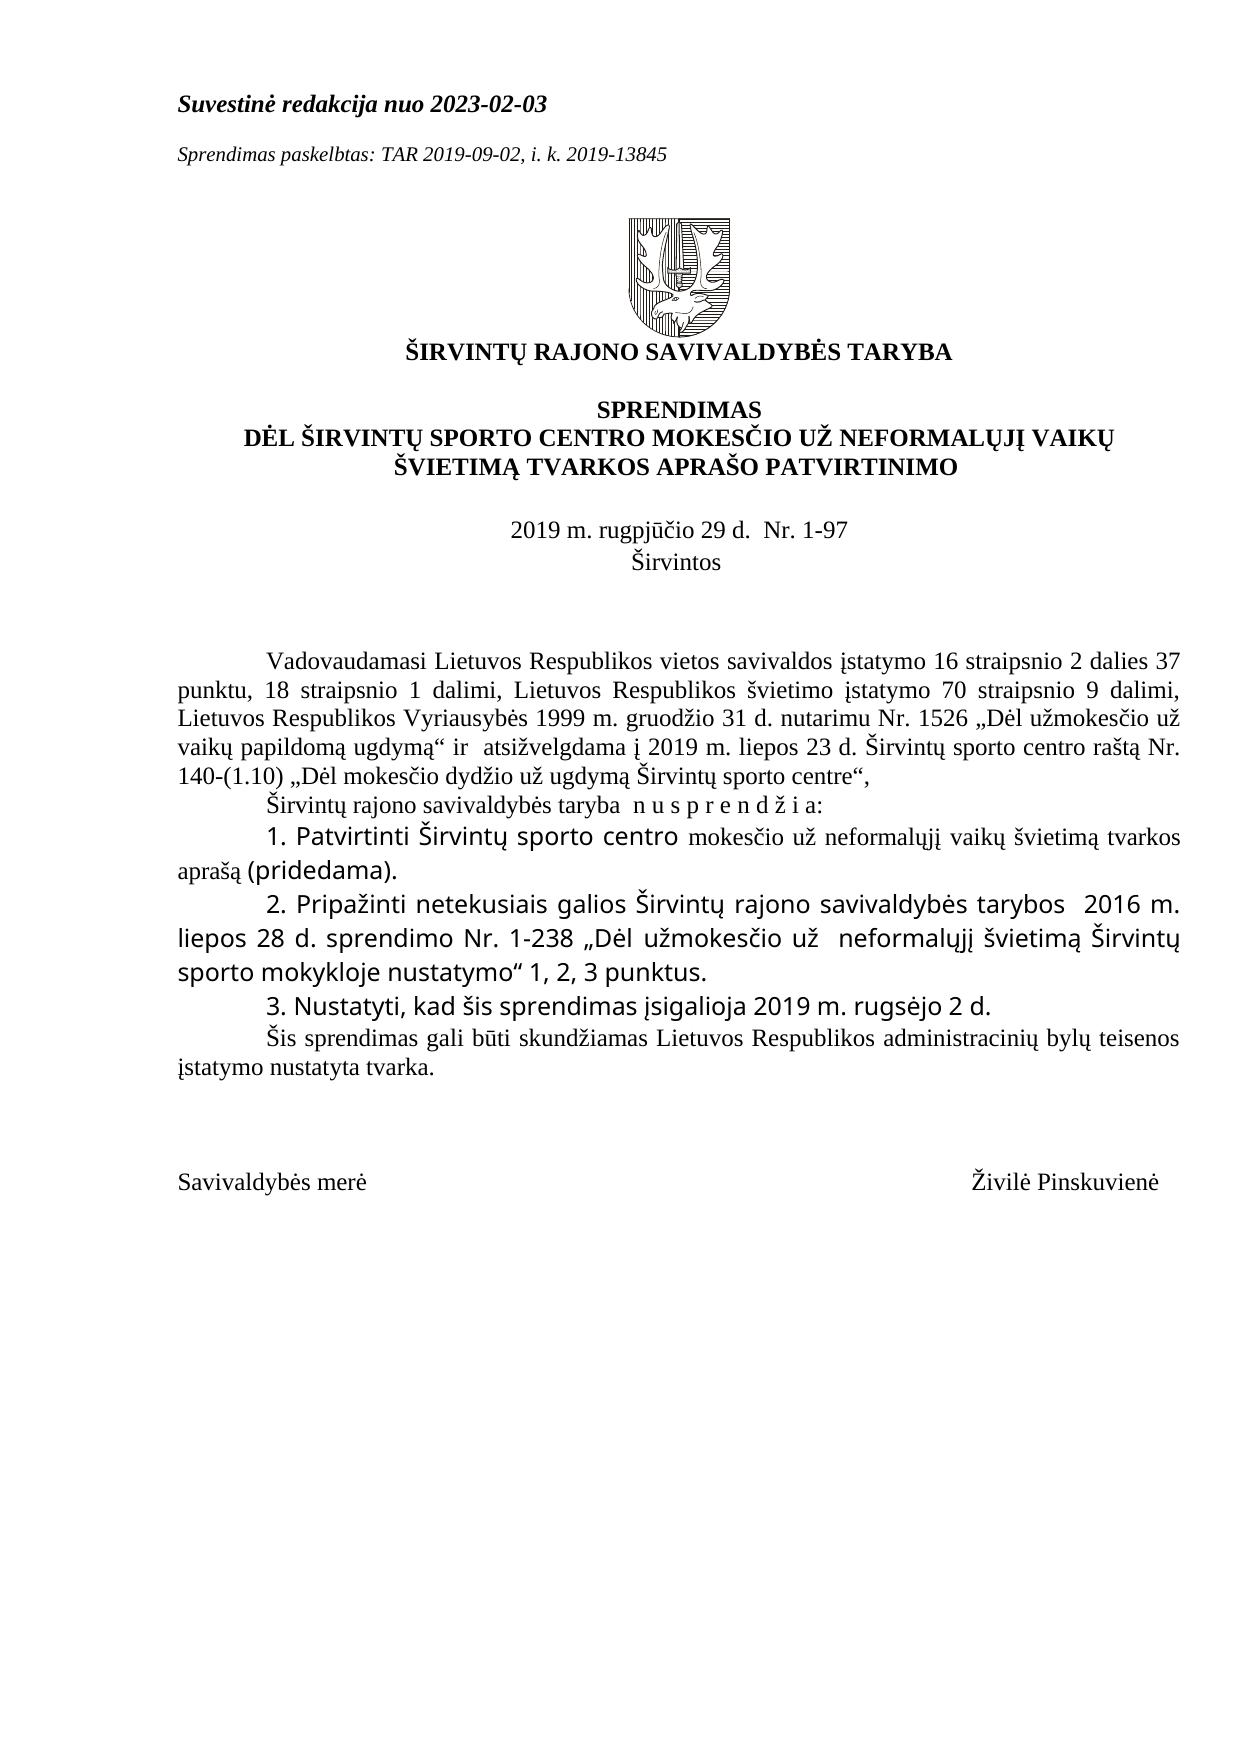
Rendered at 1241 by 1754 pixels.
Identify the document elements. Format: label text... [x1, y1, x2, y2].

text Sprendimas paskelbtas: TAR 2019-09-02, i. k. 2019-13845 [177, 141, 1181, 166]
text 1. Patvirtinti Širvintų sporto centro mokesčio už neformalųjį vaikų švietimą tvarkos aprašą (pridedama). [177, 818, 1181, 887]
text 2019 m. rugpjūčio 29 d. Nr. 1-97 [177, 515, 1181, 544]
text 3. Nustatyti, kad šis sprendimas įsigalioja 2019 m. rugsėjo 2 d. [177, 989, 1181, 1023]
text Šis sprendimas gali būti skundžiamas Lietuvos Respublikos administracinių bylų teisenos įstatymo nustatyta tvarka. [177, 1023, 1181, 1080]
text Savivaldybės merė Živilė Pinskuvienė [177, 1167, 1181, 1195]
text Širvintos [177, 544, 1181, 578]
text Vadovaudamasi Lietuvos Respublikos vietos savivaldos įstatymo 16 straipsnio 2 dalies 37 punktu, 18 straipsnio 1 dalimi, Lietuvos Respublikos švietimo įstatymo 70 straipsnio 9 dalimi, Lietuvos Respublikos Vyriausybės 1999 m. gruodžio 31 d. nutarimu Nr. 1526 „Dėl užmokesčio už vaikų papildomą ugdymą“ ir atsižvelgdama į 2019 m. liepos 23 d. Širvintų sporto centro raštą Nr. 140-(1.10) „Dėl mokesčio dydžio už ugdymą Širvintų sporto centre“, [177, 646, 1181, 790]
text Širvintų rajono savivaldybės taryba n u s p r e n d ž i a: [177, 790, 1181, 818]
text SPRENDIMAS [177, 395, 1181, 423]
text 2. Pripažinti netekusiais galios Širvintų rajono savivaldybės tarybos 2016 m. liepos 28 d. sprendimo Nr. 1-238 „Dėl užmokesčio už neformalųjį švietimą Širvintų sporto mokykloje nustatymo“ 1, 2, 3 punktus. [177, 887, 1181, 989]
text Suvestinė redakcija nuo 2023-02-03 [177, 89, 1181, 117]
text DĖL ŠIRVINTŲ SPORTO CENTRO MOKESČIO UŽ NEFORMALŲJĮ VAIKŲ ŠVIETIMĄ TVARKOS APRAŠO PATVIRTINIMO [177, 423, 1181, 481]
text ŠIRVINTŲ RAJONO SAVIVALDYBĖS TARYBA [177, 337, 1181, 366]
